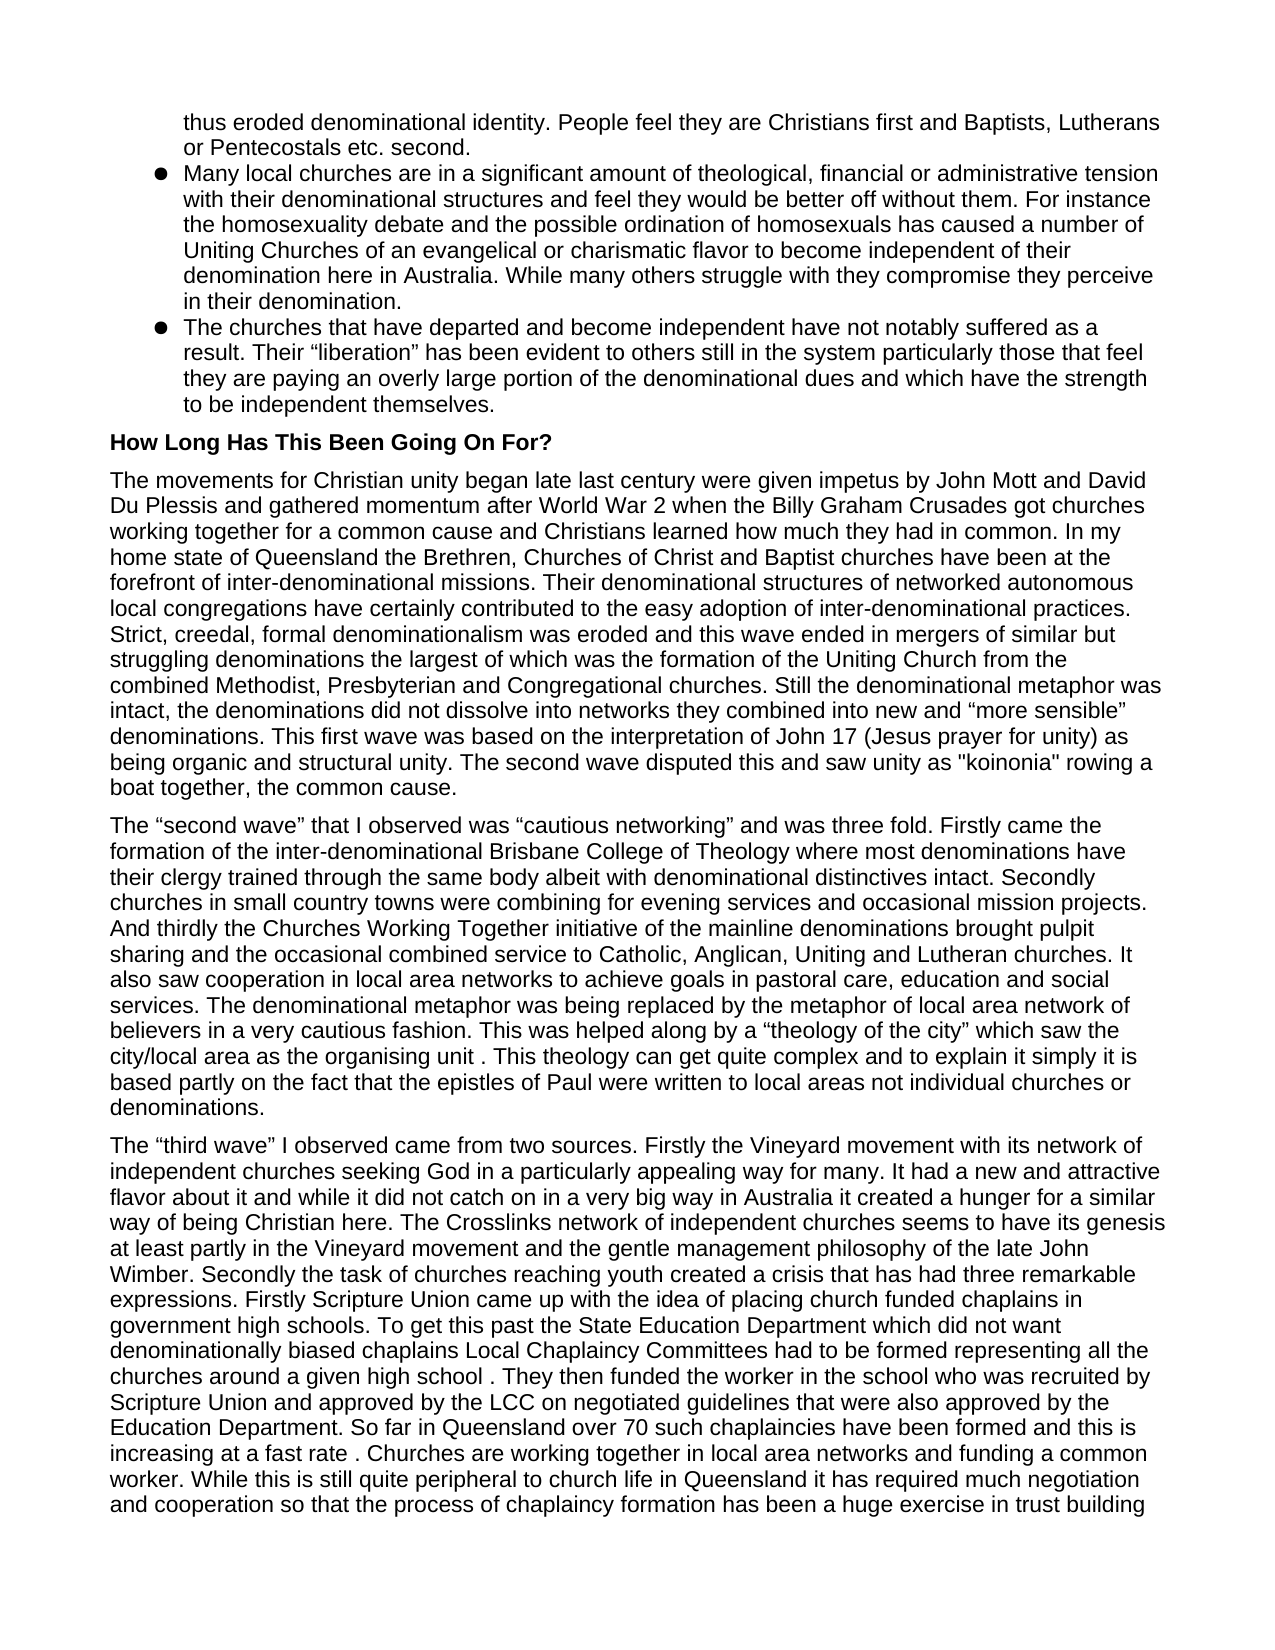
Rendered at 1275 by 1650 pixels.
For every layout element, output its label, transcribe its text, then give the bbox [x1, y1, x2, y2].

list The churches that have departed and become independent have not notably suffered as a result. Their “liberation” has been evident to others still in the system particularly those that feel they are paying an overly large portion of the denominational dues and which have the strength to be independent themselves. [154, 314, 1166, 417]
text The “second wave” that I observed was “cautious networking” and was three fold. Firstly came the formation of the inter-denominational Brisbane College of Theology where most denominations have their clergy trained through the same body albeit with denominational distinctives intact. Secondly churches in small country towns were combining for evening services and occasional mission projects. And thirdly the Churches Working Together initiative of the mainline denominations brought pulpit sharing and the occasional combined service to Catholic, Anglican, Uniting and Lutheran churches. It also saw cooperation in local area networks to achieve goals in pastoral care, education and social services. The denominational metaphor was being replaced by the metaphor of local area network of believers in a very cautious fashion. This was helped along by a “theology of the city” which saw the city/local area as the organising unit . This theology can get quite complex and to explain it simply it is based partly on the fact that the epistles of Paul were written to local areas not individual churches or denominations. [109, 813, 1166, 1121]
text The movements for Christian unity began late last century were given impetus by John Mott and David Du Plessis and gathered momentum after World War 2 when the Billy Graham Crusades got churches working together for a common cause and Christians learned how much they had in common. In my home state of Queensland the Brethren, Churches of Christ and Baptist churches have been at the forefront of inter-denominational missions. Their denominational structures of networked autonomous local congregations have certainly contributed to the easy adoption of inter-denominational practices. Strict, creedal, formal denominationalism was eroded and this wave ended in mergers of similar but struggling denominations the largest of which was the formation of the Uniting Church from the combined Methodist, Presbyterian and Congregational churches. Still the denominational metaphor was intact, the denominations did not dissolve into networks they combined into new and “more sensible” denominations. This first wave was based on the interpretation of John 17 (Jesus prayer for unity) as being organic and structural unity. The second wave disputed this and saw unity as "koinonia" rowing a boat together, the common cause. [109, 468, 1166, 801]
text How Long Has This Been Going On For? [109, 429, 1166, 455]
list thus eroded denominational identity. People feel they are Christians first and Baptists, Lutherans or Pentecostals etc. second. [154, 109, 1166, 161]
text The “third wave” I observed came from two sources. Firstly the Vineyard movement with its network of independent churches seeking God in a particularly appealing way for many. It had a new and attractive flavor about it and while it did not catch on in a very big way in Australia it created a hunger for a similar way of being Christian here. The Crosslinks network of independent churches seems to have its genesis at least partly in the Vineyard movement and the gentle management philosophy of the late John Wimber. Secondly the task of churches reaching youth created a crisis that has had three remarkable expressions. Firstly Scripture Union came up with the idea of placing church funded chaplains in government high schools. To get this past the State Education Department which did not want denominationally biased chaplains Local Chaplaincy Committees had to be formed representing all the churches around a given high school . They then funded the worker in the school who was recruited by Scripture Union and approved by the LCC on negotiated guidelines that were also approved by the Education Department. So far in Queensland over 70 such chaplaincies have been formed and this is increasing at a fast rate . Churches are working together in local area networks and funding a common worker. While this is still quite peripheral to church life in Queensland it has required much negotiation and cooperation so that the process of chaplaincy formation has been a huge exercise in trust building [109, 1133, 1166, 1518]
list Many local churches are in a significant amount of theological, financial or administrative tension with their denominational structures and feel they would be better off without them. For instance the homosexuality debate and the possible ordination of homosexuals has caused a number of Uniting Churches of an evangelical or charismatic flavor to become independent of their denomination here in Australia. While many others struggle with they compromise they perceive in their denomination. [154, 161, 1166, 314]
